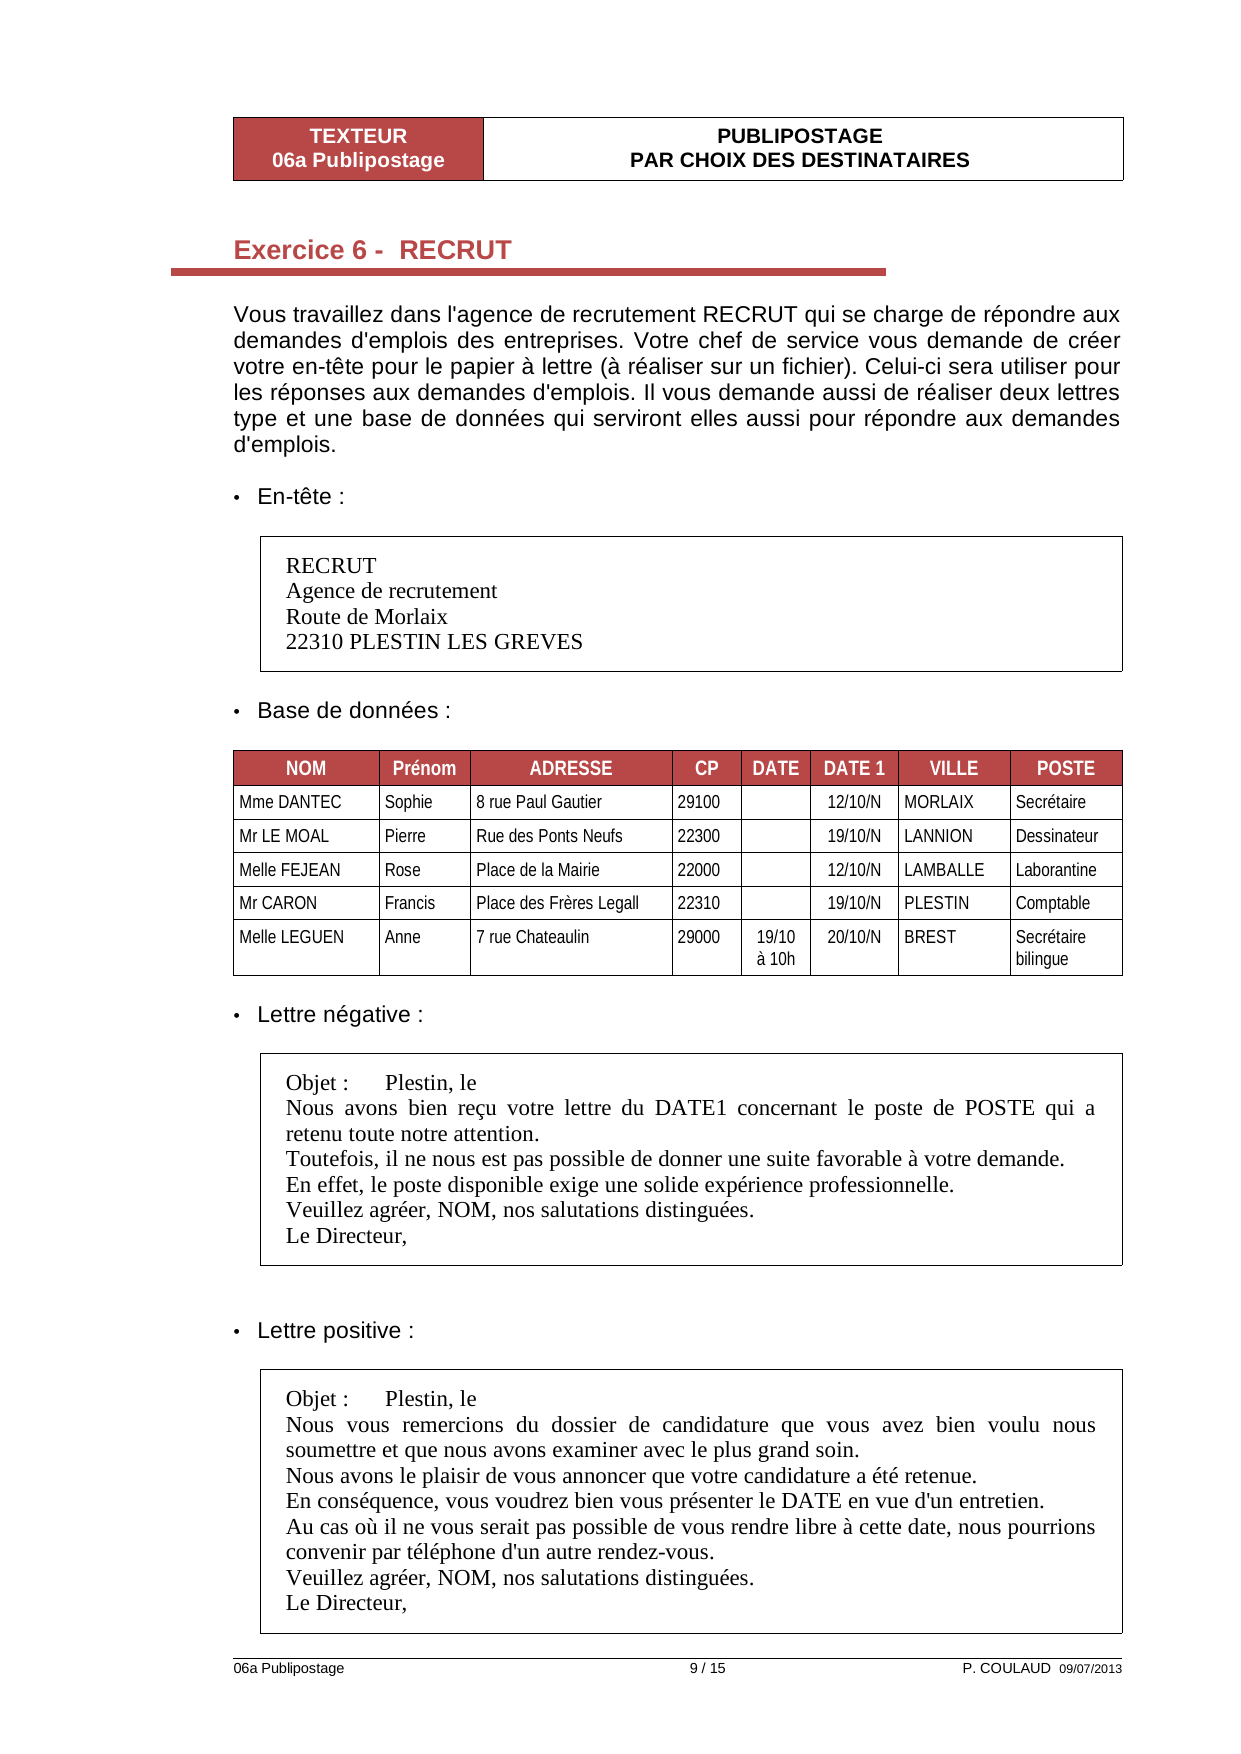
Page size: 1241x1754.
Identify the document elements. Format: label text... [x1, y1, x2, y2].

table_cell Anne [380, 920, 470, 975]
list En-tête : [233, 484, 1122, 536]
table_cell [742, 853, 810, 886]
table_header POSTE [1011, 751, 1122, 785]
table_header NOM [234, 751, 379, 785]
text Agence de recrutement [261, 561, 1122, 587]
text Route de Morlaix [261, 587, 1122, 612]
table_cell 22000 [673, 853, 741, 886]
text RECRUT [261, 537, 1122, 561]
table_cell BREST [899, 920, 1010, 975]
table_cell Rose [380, 853, 470, 886]
text Nous avons le plaisir de vous annoncer que votre candidature a été retenue. [261, 1446, 1122, 1471]
table_cell 8 rue Paul Gautier [471, 786, 672, 819]
table_cell 22300 [673, 820, 741, 852]
text Nous vous remercions du dossier de candidature que vous avez bien voulu nous soumettre et que nous avons examiner avec le plus grand soin. [261, 1395, 1122, 1446]
table_cell Mme DANTEC [234, 786, 379, 819]
table_header CP [673, 751, 741, 785]
table_cell Secrétaire bilingue [1011, 920, 1122, 975]
text Objet : Plestin, le [261, 1054, 1122, 1078]
table_cell 19/10 à 10h [742, 920, 810, 975]
table_cell Secrétaire [1011, 786, 1122, 819]
table_cell [742, 887, 810, 919]
table_cell [742, 820, 810, 852]
table_cell 29000 [673, 920, 741, 975]
table_cell LAMBALLE [899, 853, 1010, 886]
table_cell 19/10/N [811, 820, 898, 852]
table_cell Place des Frères Legall [471, 887, 672, 919]
text Objet : Plestin, le [261, 1370, 1122, 1395]
table_cell Mr CARON [234, 887, 379, 919]
text Vous travaillez dans l'agence de recrutement RECRUT qui se charge de répondre aux demandes d'emplois des entreprises. Votre chef de service vous demande de créer votre en-tête pour le papier à lettre (à réaliser sur un fichier). Celui-ci sera utiliser pour les réponses aux demandes d'emplois. Il vous demande aussi de réaliser deux lettres type et une base de données qui serviront elles aussi pour répondre aux demandes d'emplois. [233, 301, 1122, 458]
text Toutefois, il ne nous est pas possible de donner une suite favorable à votre demande. [261, 1129, 1122, 1155]
table_cell 12/10/N [811, 786, 898, 819]
table_cell [742, 786, 810, 819]
table_header DATE [742, 751, 810, 785]
text Veuillez agréer, NOM, nos salutations distinguées. [261, 1548, 1122, 1573]
table_cell Laborantine [1011, 853, 1122, 886]
table_cell PLESTIN [899, 887, 1010, 919]
table_cell MORLAIX [899, 786, 1010, 819]
table_cell Place de la Mairie [471, 853, 672, 886]
table_header DATE 1 [811, 751, 898, 785]
table_cell Rue des Ponts Neufs [471, 820, 672, 852]
text Au cas où il ne vous serait pas possible de vous rendre libre à cette date, nous pourrions convenir par téléphone d'un autre rendez-vous. [261, 1497, 1122, 1548]
table_header VILLE [899, 751, 1010, 785]
table_cell Sophie [380, 786, 470, 819]
table_cell 7 rue Chateaulin [471, 920, 672, 975]
list Lettre positive : [233, 1317, 1122, 1369]
text Nous avons bien reçu votre lettre du DATE1 concernant le poste de POSTE qui a retenu toute notre attention. [261, 1078, 1122, 1129]
list Base de données : [233, 697, 1122, 749]
table_cell Mr LE MOAL [234, 820, 379, 852]
table_cell LANNION [899, 820, 1010, 852]
table_header ADRESSE [471, 751, 672, 785]
table_cell Melle LEGUEN [234, 920, 379, 975]
text Le Directeur, [261, 1573, 1122, 1633]
table_cell 12/10/N [811, 853, 898, 886]
text En conséquence, vous voudrez bien vous présenter le DATE en vue d'un entretien. [261, 1471, 1122, 1497]
table_header PUBLIPOSTAGE PAR CHOIX DES DESTINATAIRES [484, 118, 1123, 180]
table_cell 20/10/N [811, 920, 898, 975]
table_header Prénom [380, 751, 470, 785]
table_cell 22310 [673, 887, 741, 919]
table_cell Dessinateur [1011, 820, 1122, 852]
text 22310 PLESTIN LES GREVES [261, 612, 1122, 671]
table_cell Francis [380, 887, 470, 919]
text Le Directeur, [261, 1206, 1122, 1265]
table_cell 19/10/N [811, 887, 898, 919]
list Lettre négative : [233, 1001, 1122, 1053]
text En effet, le poste disponible exige une solide expérience professionnelle. [261, 1155, 1122, 1181]
text Veuillez agréer, NOM, nos salutations distinguées. [261, 1181, 1122, 1206]
subtitle RECRUT [171, 232, 886, 268]
table_cell Melle FEJEAN [234, 853, 379, 886]
table_cell Pierre [380, 820, 470, 852]
table_cell Comptable [1011, 887, 1122, 919]
table_cell 29100 [673, 786, 741, 819]
